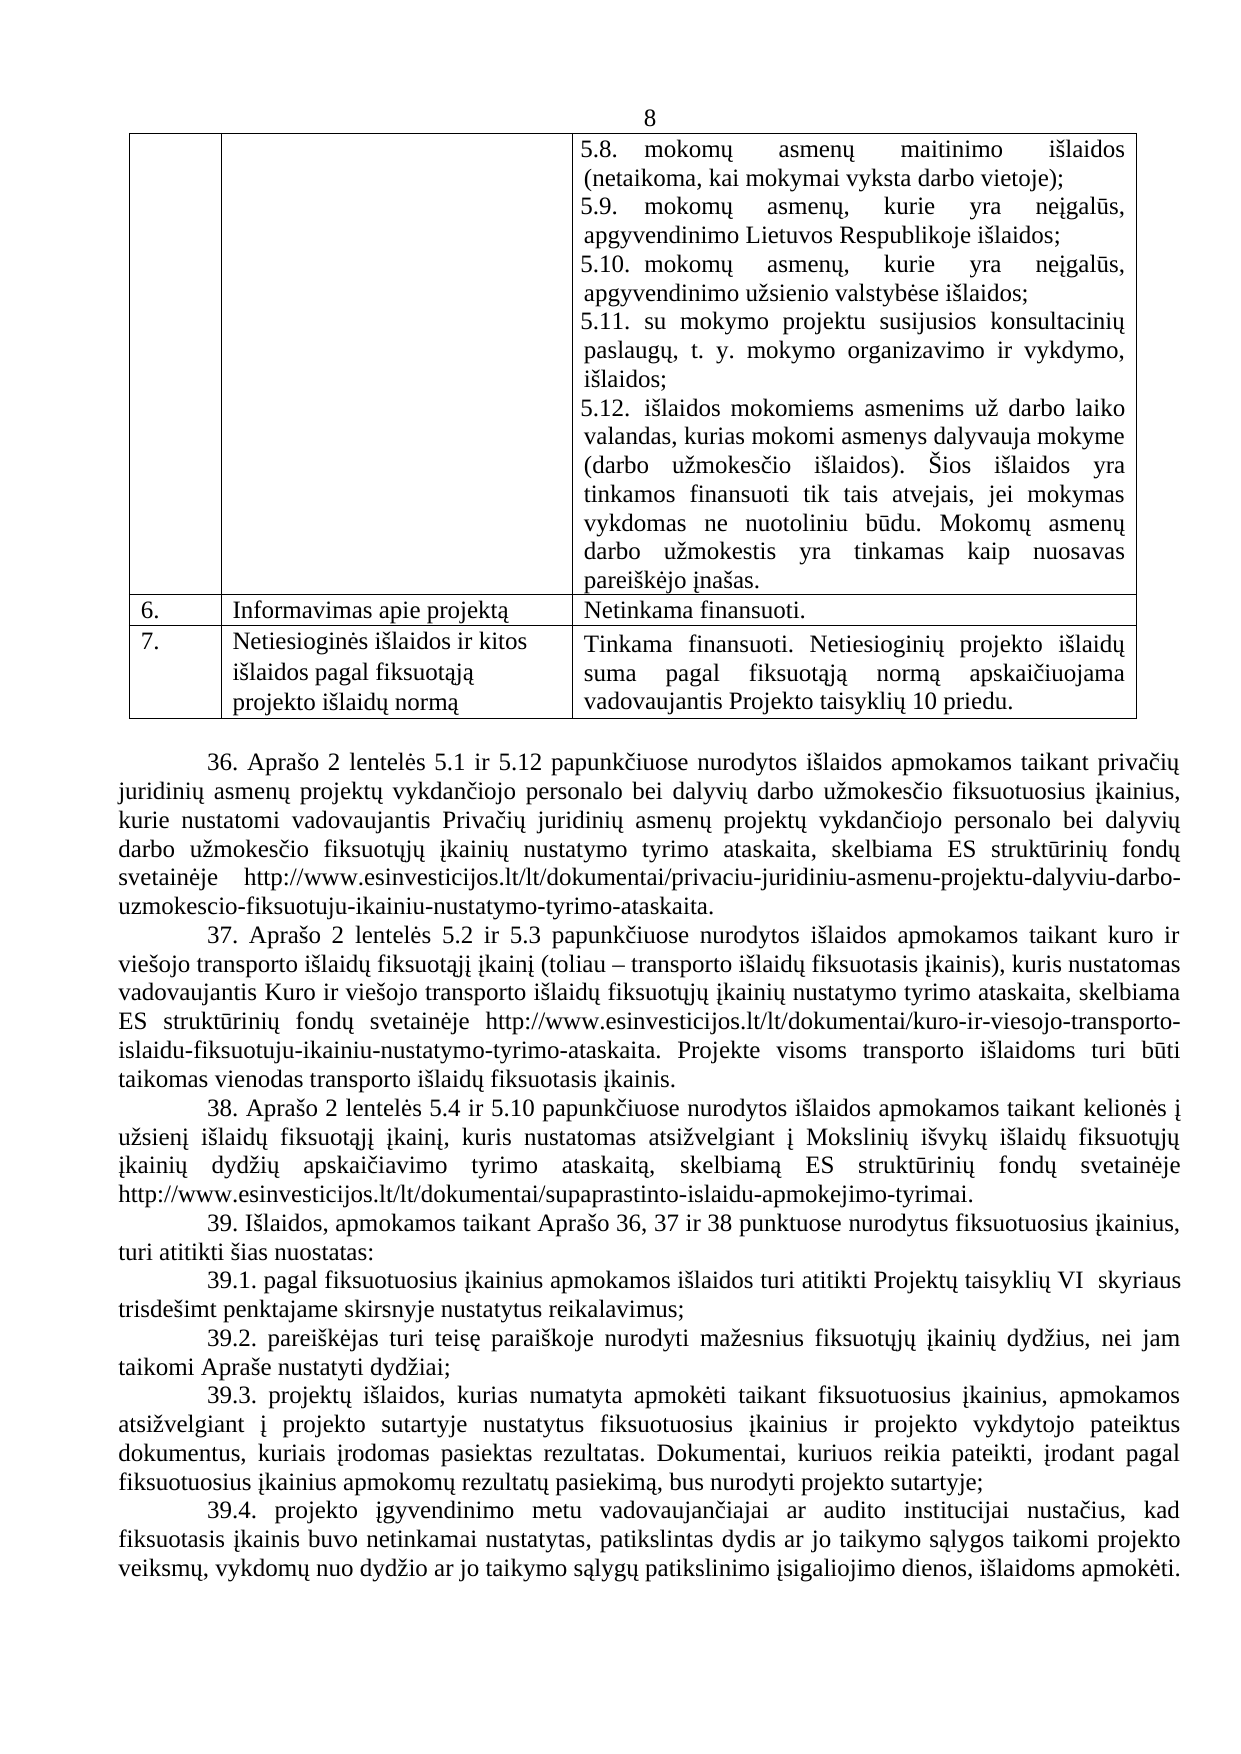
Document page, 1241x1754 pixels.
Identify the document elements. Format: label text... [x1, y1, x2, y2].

text 39. Išlaidos, apmokamos taikant Aprašo 36, 37 ir 38 punktuose nurodytus fiksuotuosius įkainius, turi atitikti šias nuostatas: [118, 1208, 1181, 1265]
text 39.1. pagal fiksuotuosius įkainius apmokamos išlaidos turi atitikti Projektų taisyklių VI skyriaus trisdešimt penktajame skirsnyje nustatytus reikalavimus; [118, 1265, 1181, 1323]
text 39.4. projekto įgyvendinimo metu vadovaujančiajai ar audito institucijai nustačius, kad fiksuotasis įkainis buvo netinkamai nustatytas, patikslintas dydis ar jo taikymo sąlygos taikomi projekto veiksmų, vykdomų nuo dydžio ar jo taikymo sąlygų patikslinimo įsigaliojimo dienos, išlaidoms apmokėti. [118, 1495, 1181, 1582]
text 37. Aprašo 2 lentelės 5.2 ir 5.3 papunkčiuose nurodytos išlaidos apmokamos taikant kuro ir viešojo transporto išlaidų fiksuotąjį įkainį (toliau – transporto išlaidų fiksuotasis įkainis), kuris nustatomas vadovaujantis Kuro ir viešojo transporto išlaidų fiksuotųjų įkainių nustatymo tyrimo ataskaita, skelbiama ES struktūrinių fondų svetainėje http://www.esinvesticijos.lt/lt/dokumentai/kuro-ir-viesojo-transporto-islaidu-fiksuotuju-ikainiu-nustatymo-tyrimo-ataskaita. Projekte visoms transporto išlaidoms turi būti taikomas vienodas transporto išlaidų fiksuotasis įkainis. [118, 920, 1181, 1092]
table_cell 7. [130, 626, 221, 718]
table_cell 5.8. mokomų asmenų maitinimo išlaidos (netaikoma, kai mokymai vyksta darbo vietoje); 5.9. mokomų asmenų, kurie yra neįgalūs, apgyvendinimo Lietuvos Respublikoje išlaidos; 5.10. mokomų asmenų, kurie yra neįgalūs, apgyvendinimo užsienio valstybėse išlaidos; 5.11. su mokymo projektu susijusios konsultacinių paslaugų, t. y. mokymo organizavimo ir vykdymo, išlaidos; 5.12. išlaidos mokomiems asmenims už darbo laiko valandas, kurias mokomi asmenys dalyvauja mokyme (darbo užmokesčio išlaidos). Šios išlaidos yra tinkamos finansuoti tik tais atvejais, jei mokymas vykdomas ne nuotoliniu būdu. Mokomų asmenų darbo užmokestis yra tinkamas kaip nuosavas pareiškėjo įnašas. [573, 134, 1136, 594]
text 38. Aprašo 2 lentelės 5.4 ir 5.10 papunkčiuose nurodytos išlaidos apmokamos taikant kelionės į užsienį išlaidų fiksuotąjį įkainį, kuris nustatomas atsižvelgiant į Mokslinių išvykų išlaidų fiksuotųjų įkainių dydžių apskaičiavimo tyrimo ataskaitą, skelbiamą ES struktūrinių fondų svetainėje http://www.esinvesticijos.lt/lt/dokumentai/supaprastinto-islaidu-apmokejimo-tyrimai. [118, 1092, 1181, 1208]
table_cell 6. [130, 595, 221, 625]
text 39.2. pareiškėjas turi teisę paraiškoje nurodyti mažesnius fiksuotųjų įkainių dydžius, nei jam taikomi Apraše nustatyti dydžiai; [118, 1323, 1181, 1380]
table_cell [130, 134, 221, 594]
table_cell Informavimas apie projektą [222, 595, 572, 625]
table_cell Netiesioginės išlaidos ir kitos išlaidos pagal fiksuotąją projekto išlaidų normą [222, 626, 572, 718]
text 39.3. projektų išlaidos, kurias numatyta apmokėti taikant fiksuotuosius įkainius, apmokamos atsižvelgiant į projekto sutartyje nustatytus fiksuotuosius įkainius ir projekto vykdytojo pateiktus dokumentus, kuriais įrodomas pasiektas rezultatas. Dokumentai, kuriuos reikia pateikti, įrodant pagal fiksuotuosius įkainius apmokomų rezultatų pasiekimą, bus nurodyti projekto sutartyje; [118, 1380, 1181, 1495]
table_cell Tinkama finansuoti. Netiesioginių projekto išlaidų suma pagal fiksuotąją normą apskaičiuojama vadovaujantis Projekto taisyklių 10 priedu. [573, 626, 1136, 718]
text 36. Aprašo 2 lentelės 5.1 ir 5.12 papunkčiuose nurodytos išlaidos apmokamos taikant privačių juridinių asmenų projektų vykdančiojo personalo bei dalyvių darbo užmokesčio fiksuotuosius įkainius, kurie nustatomi vadovaujantis Privačių juridinių asmenų projektų vykdančiojo personalo bei dalyvių darbo užmokesčio fiksuotųjų įkainių nustatymo tyrimo ataskaita, skelbiama ES struktūrinių fondų svetainėje http://www.esinvesticijos.lt/lt/dokumentai/privaciu-juridiniu-asmenu-projektu-dalyviu-darbo-uzmokescio-fiksuotuju-ikainiu-nustatymo-tyrimo-ataskaita. [118, 747, 1181, 920]
table_cell [222, 134, 572, 594]
table_cell Netinkama finansuoti. [573, 595, 1136, 625]
